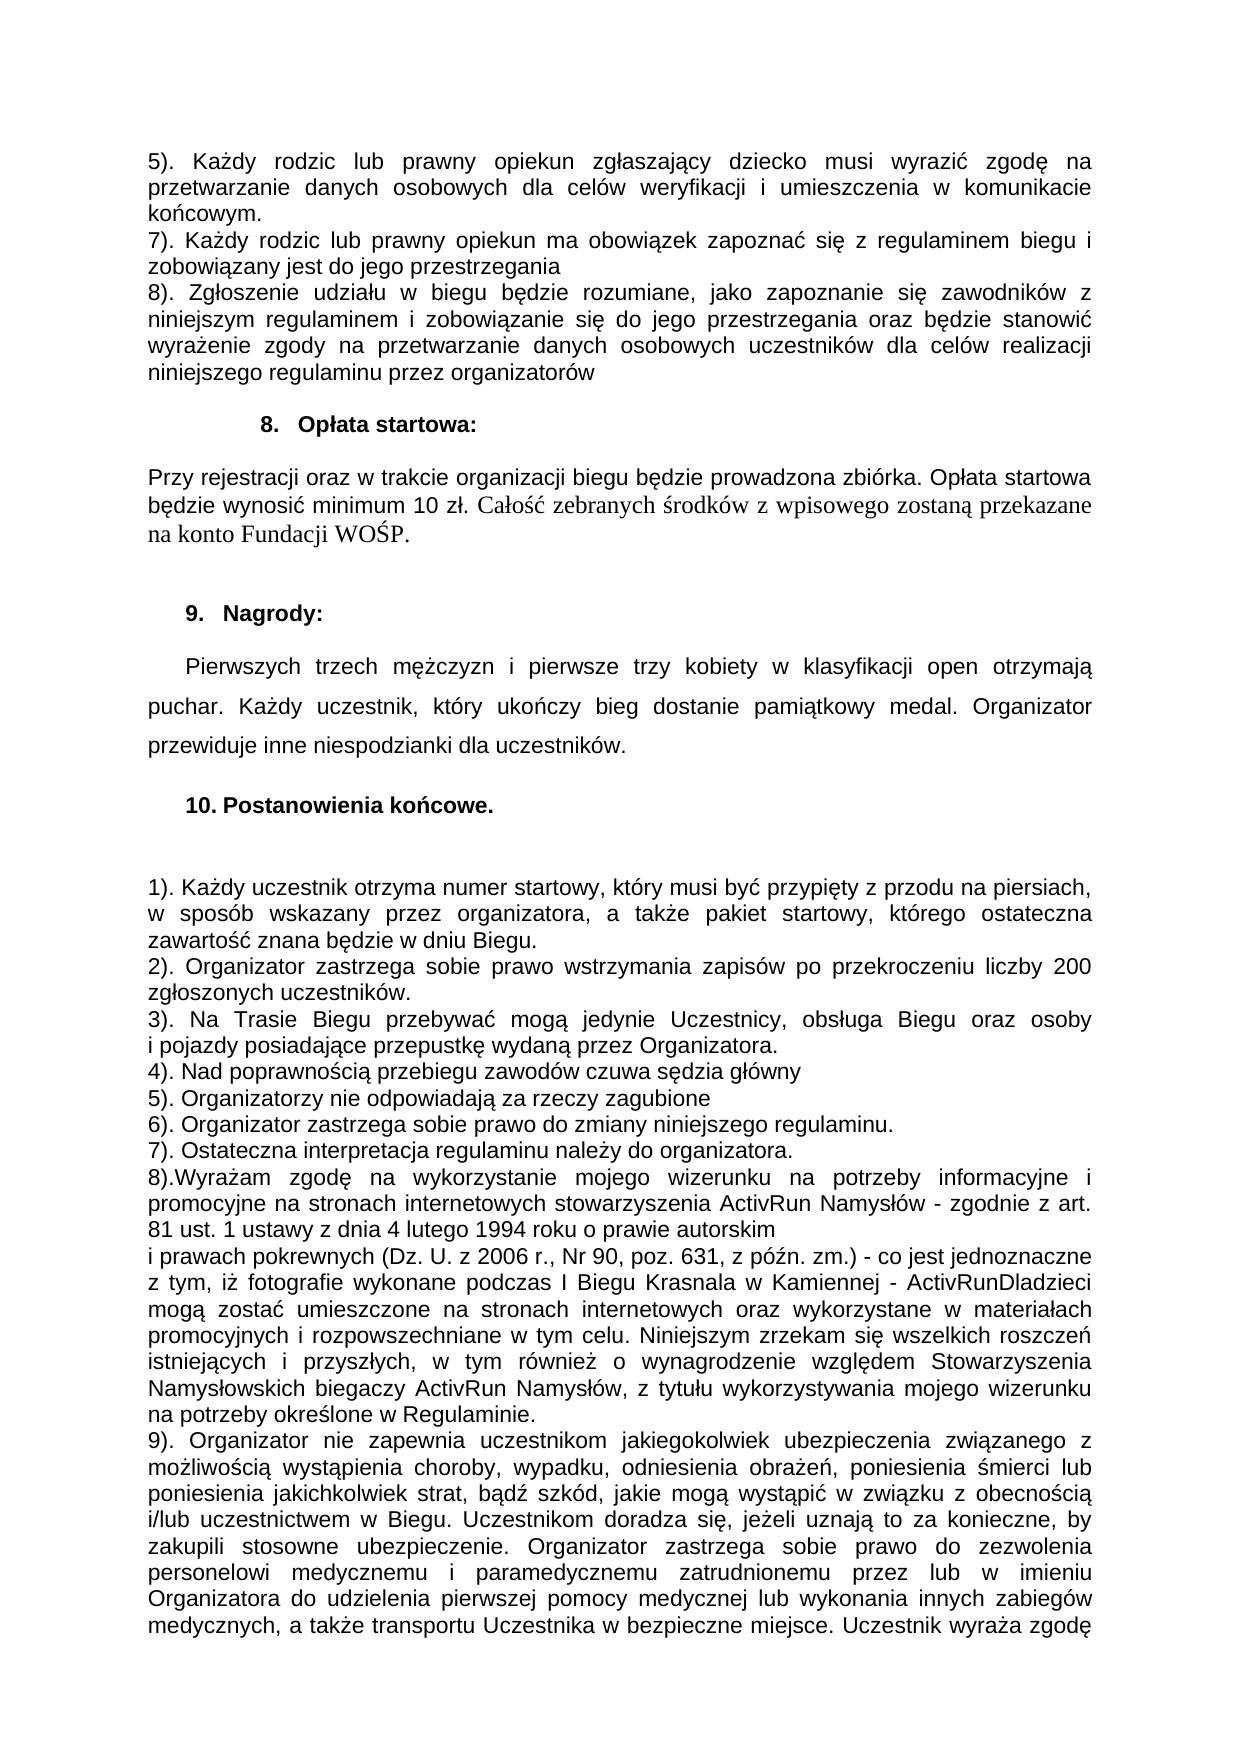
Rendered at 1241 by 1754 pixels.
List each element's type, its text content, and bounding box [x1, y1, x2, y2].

text 2). Organizator zastrzega sobie prawo wstrzymania zapisów po przekroczeniu liczby 200 zgłoszonych uczestników. [148, 953, 1093, 1006]
list Opłata startowa: [260, 411, 1093, 437]
text 6). Organizator zastrzega sobie prawo do zmiany niniejszego regulaminu. [148, 1111, 1093, 1137]
text 7). Każdy rodzic lub prawny opiekun ma obowiązek zapoznać się z regulaminem biegu i zobowiązany jest do jego przestrzegania [148, 227, 1093, 279]
text 3). Na Trasie Biegu przebywać mogą jedynie Uczestnicy, obsługa Biegu oraz osoby i pojazdy posiadające przepustkę wydaną przez Organizatora. [148, 1006, 1093, 1058]
text 7). Ostateczna interpretacja regulaminu należy do organizatora. [148, 1137, 1093, 1164]
text 8). Zgłoszenie udziału w biegu będzie rozumiane, jako zapoznanie się zawodników z niniejszym regulaminem i zobowiązanie się do jego przestrzegania oraz będzie stanowić wyrażenie zgody na przetwarzanie danych osobowych uczestników dla celów realizacji niniejszego regulaminu przez organizatorów [148, 279, 1093, 385]
text 1). Każdy uczestnik otrzyma numer startowy, który musi być przypięty z przodu na piersiach, w sposób wskazany przez organizatora, a także pakiet startowy, którego ostateczna zawartość znana będzie w dniu Biegu. [148, 874, 1093, 953]
list Postanowienia końcowe. [185, 792, 1093, 819]
text 5). Organizatorzy nie odpowiadają za rzeczy zagubione [148, 1085, 1093, 1111]
text 8).Wyrażam zgodę na wykorzystanie mojego wizerunku na potrzeby informacyjne i promocyjne na stronach internetowych stowarzyszenia ActivRun Namysłów - zgodnie z art. 81 ust. 1 ustawy z dnia 4 lutego 1994 roku o prawie autorskim [148, 1164, 1093, 1243]
text 4). Nad poprawnością przebiegu zawodów czuwa sędzia główny [148, 1058, 1093, 1085]
text Przy rejestracji oraz w trakcie organizacji biegu będzie prowadzona zbiórka. Opłata startowa będzie wynosić minimum 10 zł. Całość zebranych środków z wpisowego zostaną przekazane na konto Fundacji WOŚP. [148, 464, 1093, 548]
text 9). Organizator nie zapewnia uczestnikom jakiegokolwiek ubezpieczenia związanego z możliwością wystąpienia choroby, wypadku, odniesienia obrażeń, poniesienia śmierci lub poniesienia jakichkolwiek strat, bądź szkód, jakie mogą wystąpić w związku z obecnością i/lub uczestnictwem w Biegu. Uczestnikom doradza się, jeżeli uznają to za konieczne, by zakupili stosowne ubezpieczenie. Organizator zastrzega sobie prawo do zezwolenia personelowi medycznemu i paramedycznemu zatrudnionemu przez lub w imieniu Organizatora do udzielenia pierwszej pomocy medycznej lub wykonania innych zabiegów medycznych, a także transportu Uczestnika w bezpieczne miejsce. Uczestnik wyraża zgodę [148, 1427, 1093, 1638]
list Nagrody: [185, 600, 1093, 627]
text i prawach pokrewnych (Dz. U. z 2006 r., Nr 90, poz. 631, z późn. zm.) - co jest jednoznaczne z tym, iż fotografie wykonane podczas I Biegu Krasnala w Kamiennej - ActivRunDladzieci mogą zostać umieszczone na stronach internetowych oraz wykorzystane w materiałach promocyjnych i rozpowszechniane w tym celu. Niniejszym zrzekam się wszelkich roszczeń istniejących i przyszłych, w tym również o wynagrodzenie względem Stowarzyszenia Namysłowskich biegaczy ActivRun Namysłów, z tytułu wykorzystywania mojego wizerunku na potrzeby określone w Regulaminie. [148, 1243, 1093, 1427]
text Pierwszych trzech mężczyzn i pierwsze trzy kobiety w klasyfikacji open otrzymają puchar. Każdy uczestnik, który ukończy bieg dostanie pamiątkowy medal. Organizator przewiduje inne niespodzianki dla uczestników. [148, 653, 1093, 758]
text 5). Każdy rodzic lub prawny opiekun zgłaszający dziecko musi wyrazić zgodę na przetwarzanie danych osobowych dla celów weryfikacji i umieszczenia w komunikacie końcowym. [148, 148, 1093, 227]
